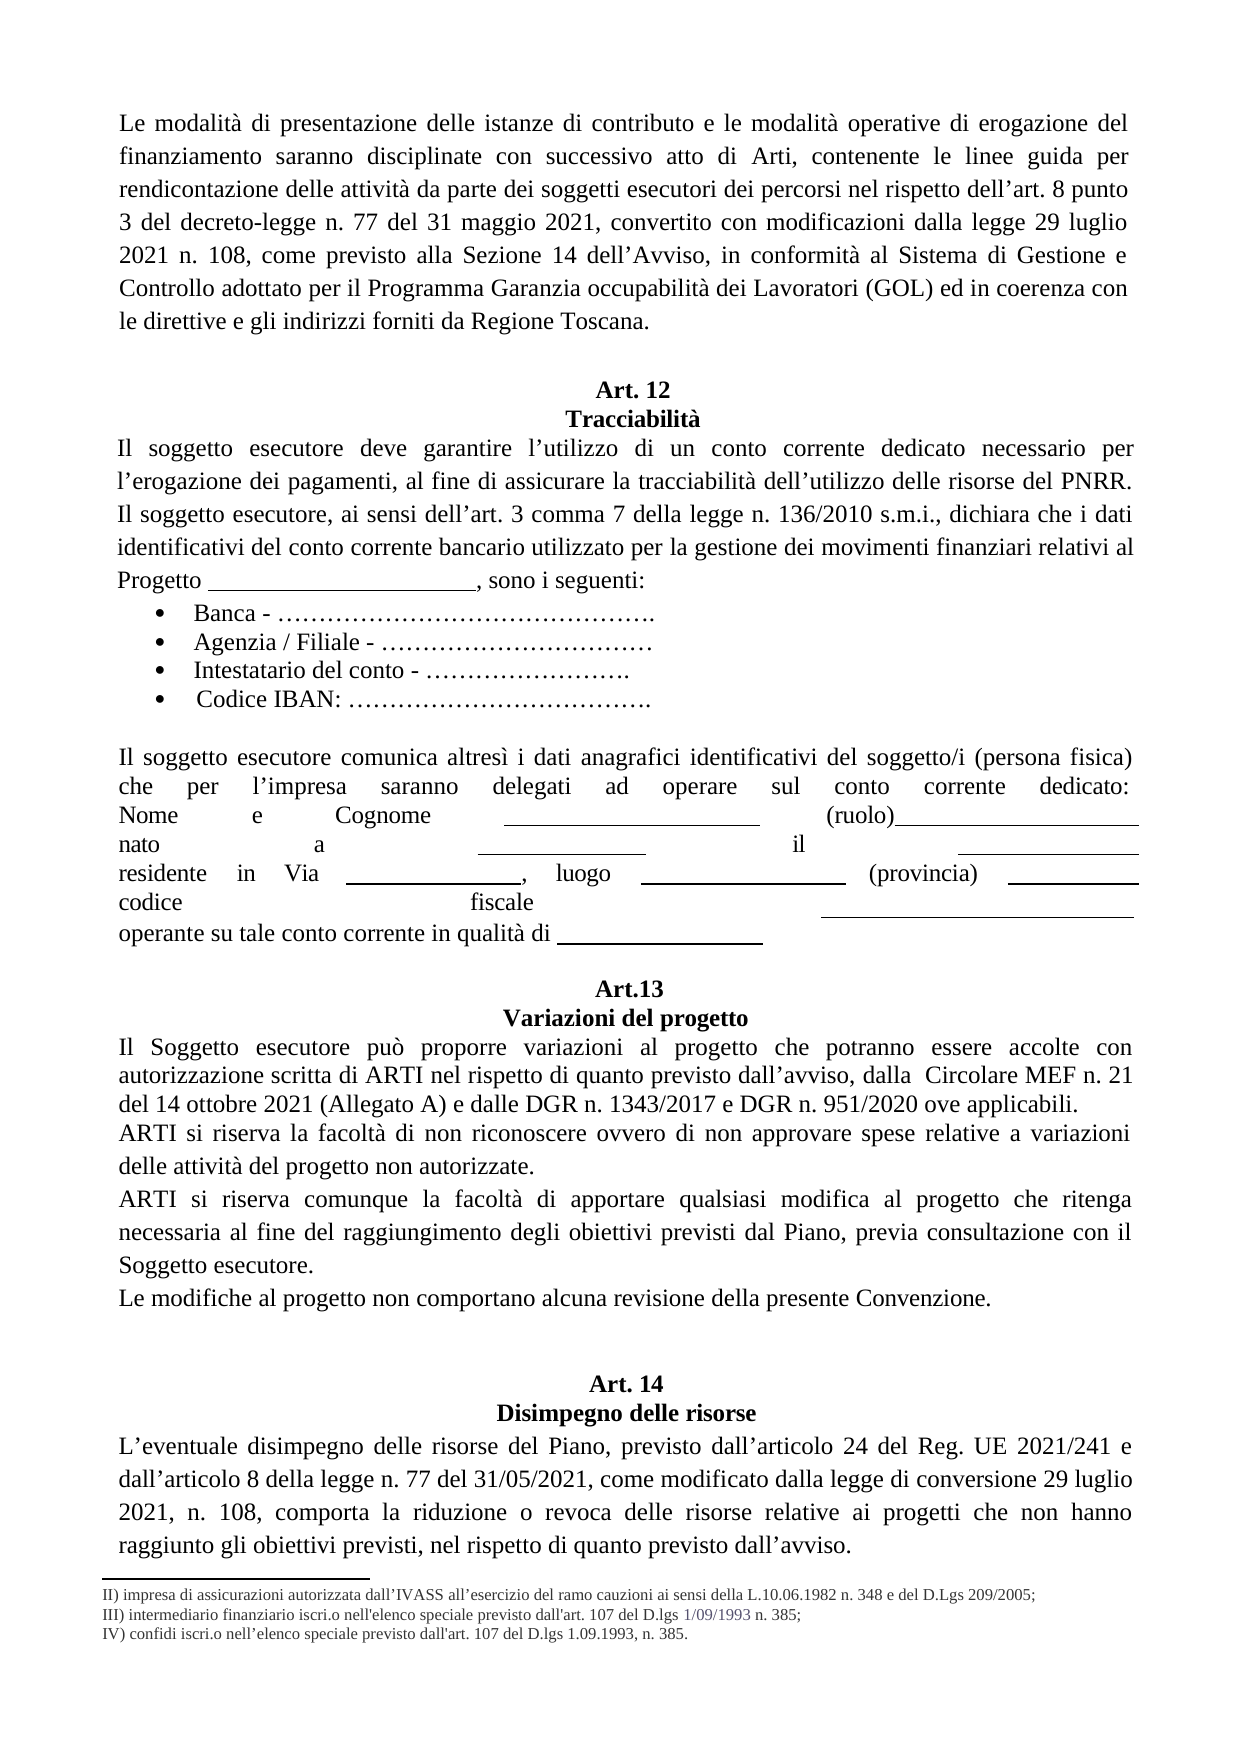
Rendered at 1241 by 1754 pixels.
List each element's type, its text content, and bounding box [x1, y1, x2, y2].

text ARTI si riserva comunque la facoltà di apportare qualsiasi modifica al progetto che ritenga necessaria al fine del raggiungimento degli obiettivi previsti dal Piano, previa consultazione con il Soggetto esecutore. [118, 1184, 1133, 1279]
text II) impresa di assicurazioni autorizzata dall’IVASS all’esercizio del ramo cauzioni ai sensi della L.10.06.1982 n. 348 e del D.Lgs 209/2005; [102, 1585, 1169, 1604]
list Codice IBAN: ………………………………. [156, 684, 1169, 713]
text , luogo [346, 858, 846, 887]
text Tracciabilità [509, 404, 744, 433]
text Il Soggetto esecutore può proporre variazioni al progetto che potranno essere accolte con autorizzazione scritta di ARTI nel rispetto di quanto previsto dall’avviso, dalla Circolare MEF n. 21 del 14 ottobre 2021 (Allegato A) e dalle DGR n. 1343/2017 e DGR n. 951/2020 ove applicabili. [118, 1032, 1134, 1118]
text Disimpegno delle risorse [119, 1398, 1134, 1427]
text IV) confidi iscri.o nell’elenco speciale previsto dall'art. 107 del D.lgs 1.09.1993, n. 385. [102, 1623, 1169, 1643]
text Art. 14 [119, 1369, 1134, 1398]
text III) intermediario finanziario iscri.o nell'elenco speciale previsto dall'art. 107 del D.lgs 1/09/1993 n. 385; [102, 1604, 1169, 1623]
list Agenzia / Filiale - …………………………… [156, 627, 1169, 655]
list Intestatario del conto - ……………………. [156, 655, 1169, 684]
text Le modifiche al progetto non comportano alcuna revisione della presente Convenzione. [118, 1283, 1169, 1312]
text (provincia) [869, 858, 1169, 887]
text residente in Via [118, 858, 322, 887]
text nato a [118, 829, 764, 858]
text (ruolo) il [792, 800, 1139, 857]
text ARTI si riserva la facoltà di non riconoscere ovvero di non approvare spese relative a variazioni delle attività del progetto non autorizzate. [118, 1118, 1132, 1180]
text Il soggetto esecutore deve garantire l’utilizzo di un conto corrente dedicato necessario per l’erogazione dei pagamenti, al fine di assicurare la tracciabilità dell’utilizzo delle risorse del PNRR. Il soggetto esecutore, ai sensi dell’art. 3 comma 7 della legge n. 136/2010 s.m.i., dichiara che i dati identificativi del conto corrente bancario utilizzato per la gestione dei movimenti finanziari relativi al Progetto , sono i seguenti: [117, 433, 1134, 593]
list Banca - ………………………………………. [156, 598, 1169, 627]
text Art.13 Variazioni del progetto [503, 974, 750, 1032]
text operante su tale conto corrente in qualità di [118, 918, 1169, 947]
text Art. 12 [509, 375, 744, 404]
text Il soggetto esecutore comunica altresì i dati anagrafici identificativi del soggetto/i (persona fisica) che per l’impresa saranno delegati ad operare sul conto corrente dedicato: [118, 742, 1134, 799]
text codice fiscale [118, 887, 1169, 916]
text Le modalità di presentazione delle istanze di contributo e le modalità operative di erogazione del finanziamento saranno disciplinate con successivo atto di Arti, contenente le linee guida per rendicontazione delle attività da parte dei soggetti esecutori dei percorsi nel rispetto dell’art. 8 punto 3 del decreto-legge n. 77 del 31 maggio 2021, convertito con modificazioni dalla legge 29 luglio 2021 n. 108, come previsto alla Sezione 14 dell’Avviso, in conformità al Sistema di Gestione e Controllo adottato per il Programma Garanzia occupabilità dei Lavoratori (GOL) ed in coerenza con le direttive e gli indirizzi forniti da Regione Toscana. [119, 108, 1129, 335]
text L’eventuale disimpegno delle risorse del Piano, previsto dall’articolo 24 del Reg. UE 2021/241 e dall’articolo 8 della legge n. 77 del 31/05/2021, come modificato dalla legge di conversione 29 luglio 2021, n. 108, comporta la riduzione o revoca delle risorse relative ai progetti che non hanno raggiunto gli obiettivi previsti, nel rispetto di quanto previsto dall’avviso. [118, 1431, 1133, 1559]
text Nome e Cognome [118, 800, 764, 828]
